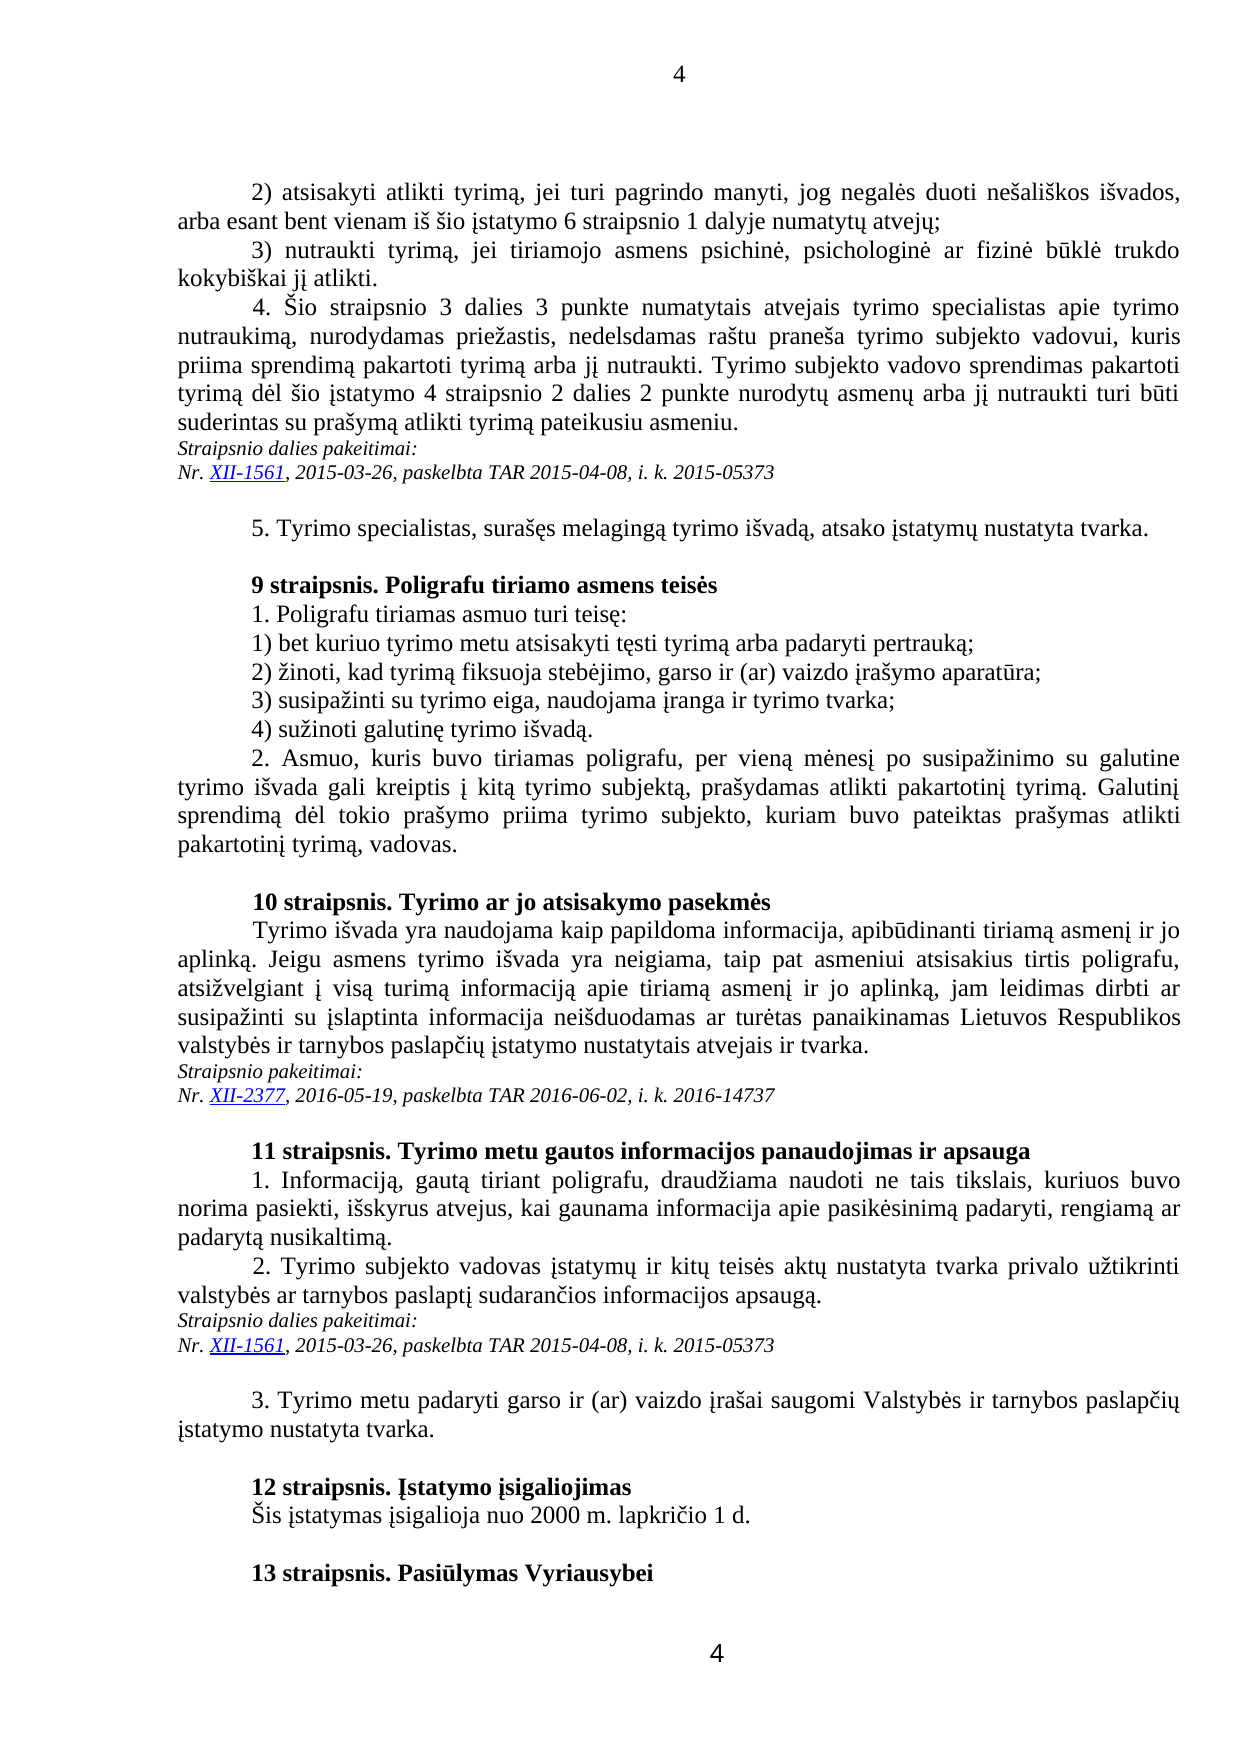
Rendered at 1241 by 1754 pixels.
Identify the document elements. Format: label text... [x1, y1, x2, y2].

text Nr. XII-1561, 2015-03-26, paskelbta TAR 2015-04-08, i. k. 2015-05373 [177, 460, 1181, 484]
text 1) bet kuriuo tyrimo metu atsisakyti tęsti tyrimą arba padaryti pertrauką; [177, 628, 1181, 657]
text 13 straipsnis. Pasiūlymas Vyriausybei [177, 1558, 1181, 1587]
text 1. Poligrafu tiriamas asmuo turi teisę: [177, 599, 1181, 628]
text 9 straipsnis. Poligrafu tiriamo asmens teisės [177, 570, 1181, 599]
text 3. Tyrimo metu padaryti garso ir (ar) vaizdo įrašai saugomi Valstybės ir tarnybos paslapčių įstatymo nustatyta tvarka. [177, 1385, 1181, 1443]
text 3) susipažinti su tyrimo eiga, naudojama įranga ir tyrimo tvarka; [177, 685, 1181, 714]
text 1. Informaciją, gautą tiriant poligrafu, draudžiama naudoti ne tais tikslais, kuriuos buvo norima pasiekti, išskyrus atvejus, kai gaunama informacija apie pasikėsinimą padaryti, rengiamą ar padarytą nusikaltimą. [177, 1165, 1181, 1251]
text Šis įstatymas įsigalioja nuo 2000 m. lapkričio 1 d. [177, 1500, 1181, 1529]
text 10 straipsnis. Tyrimo ar jo atsisakymo pasekmės [177, 887, 1181, 915]
text Straipsnio pakeitimai: [177, 1059, 1181, 1083]
text 2) žinoti, kad tyrimą fiksuoja stebėjimo, garso ir (ar) vaizdo įrašymo aparatūra; [177, 657, 1181, 685]
text 4. Šio straipsnio 3 dalies 3 punkte numatytais atvejais tyrimo specialistas apie tyrimo nutraukimą, nurodydamas priežastis, nedelsdamas raštu praneša tyrimo subjekto vadovui, kuris priima sprendimą pakartoti tyrimą arba jį nutraukti. Tyrimo subjekto vadovo sprendimas pakartoti tyrimą dėl šio įstatymo 4 straipsnio 2 dalies 2 punkte nurodytų asmenų arba jį nutraukti turi būti suderintas su prašymą atlikti tyrimą pateikusiu asmeniu. [177, 292, 1181, 436]
text Nr. XII-1561, 2015-03-26, paskelbta TAR 2015-04-08, i. k. 2015-05373 [177, 1332, 1181, 1357]
text 2. Tyrimo subjekto vadovas įstatymų ir kitų teisės aktų nustatyta tvarka privalo užtikrinti valstybės ar tarnybos paslaptį sudarančios informacijos apsaugą. [177, 1251, 1181, 1308]
text 5. Tyrimo specialistas, surašęs melagingą tyrimo išvadą, atsako įstatymų nustatyta tvarka. [177, 513, 1181, 542]
text 2. Asmuo, kuris buvo tiriamas poligrafu, per vieną mėnesį po susipažinimo su galutine tyrimo išvada gali kreiptis į kitą tyrimo subjektą, prašydamas atlikti pakartotinį tyrimą. Galutinį sprendimą dėl tokio prašymo priima tyrimo subjekto, kuriam buvo pateiktas prašymas atlikti pakartotinį tyrimą, vadovas. [177, 743, 1181, 858]
text 2) atsisakyti atlikti tyrimą, jei turi pagrindo manyti, jog negalės duoti nešališkos išvados, arba esant bent vienam iš šio įstatymo 6 straipsnio 1 dalyje numatytų atvejų; [177, 177, 1181, 235]
text 11 straipsnis. Tyrimo metu gautos informacijos panaudojimas ir apsauga [177, 1136, 1181, 1165]
text 4) sužinoti galutinę tyrimo išvadą. [177, 714, 1181, 743]
text 3) nutraukti tyrimą, jei tiriamojo asmens psichinė, psichologinė ar fizinė būklė trukdo kokybiškai jį atlikti. [177, 235, 1181, 292]
text 12 straipsnis. Įstatymo įsigaliojimas [177, 1472, 1181, 1500]
text Tyrimo išvada yra naudojama kaip papildoma informacija, apibūdinanti tiriamą asmenį ir jo aplinką. Jeigu asmens tyrimo išvada yra neigiama, taip pat asmeniui atsisakius tirtis poligrafu, atsižvelgiant į visą turimą informaciją apie tiriamą asmenį ir jo aplinką, jam leidimas dirbti ar susipažinti su įslaptinta informacija neišduodamas ar turėtas panaikinamas Lietuvos Respublikos valstybės ir tarnybos paslapčių įstatymo nustatytais atvejais ir tvarka. [177, 915, 1181, 1059]
text Straipsnio dalies pakeitimai: [177, 436, 1181, 460]
text Straipsnio dalies pakeitimai: [177, 1308, 1181, 1332]
text Nr. XII-2377, 2016-05-19, paskelbta TAR 2016-06-02, i. k. 2016-14737 [177, 1083, 1181, 1107]
